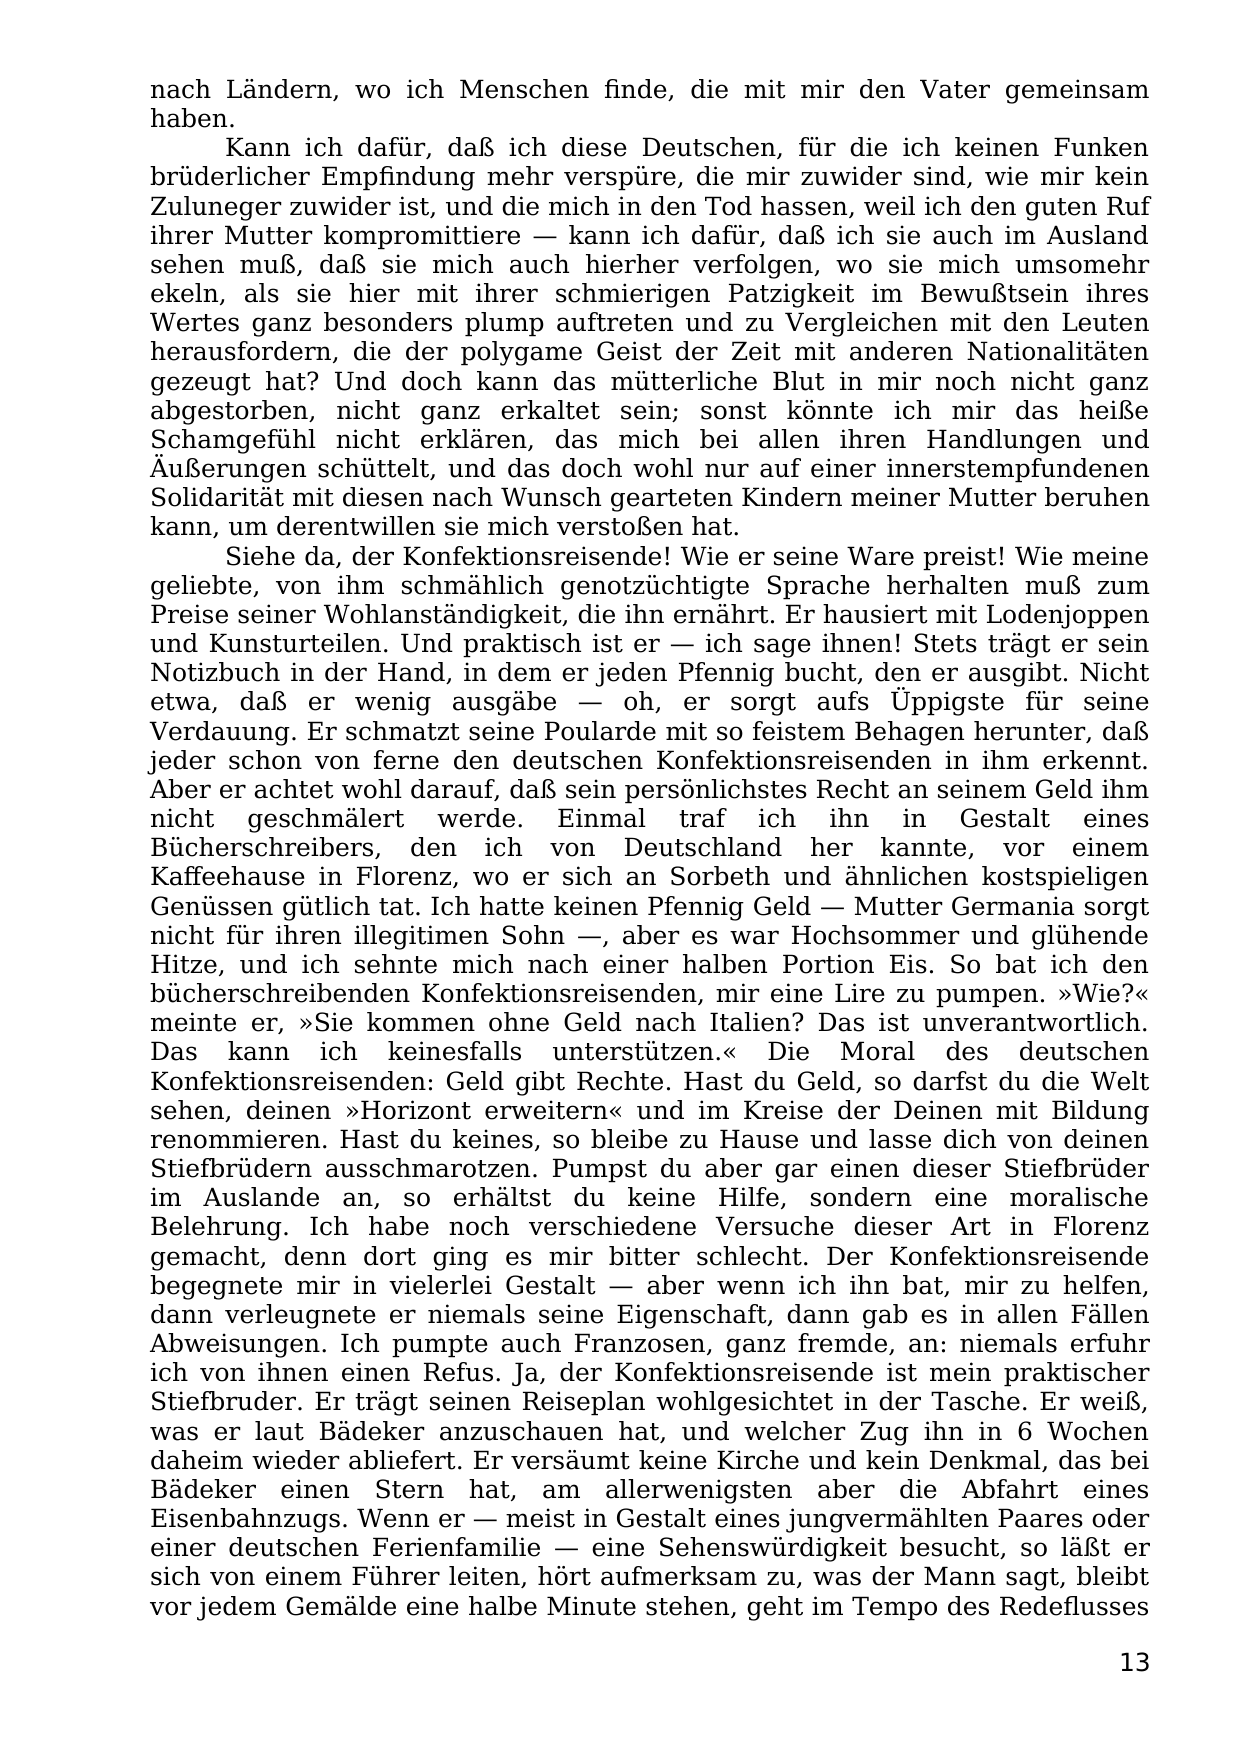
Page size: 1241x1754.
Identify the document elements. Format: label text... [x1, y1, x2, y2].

text nach Ländern, wo ich Menschen finde, die mit mir den Vater gemeinsam haben. [150, 75, 1151, 133]
text Kann ich dafür, daß ich diese Deutschen, für die ich keinen Funken brüderlicher Empfindung mehr verspüre, die mir zuwider sind, wie mir kein Zuluneger zuwider ist, und die mich in den Tod hassen, weil ich den guten Ruf ihrer Mutter kompromittiere — kann ich dafür, daß ich sie auch im Ausland sehen muß, daß sie mich auch hierher verfolgen, wo sie mich umsomehr ekeln, als sie hier mit ihrer schmierigen Patzigkeit im Bewußtsein ihres Wertes ganz besonders plump auftreten und zu Vergleichen mit den Leuten herausfordern, die der polygame Geist der Zeit mit anderen Nationalitäten gezeugt hat? Und doch kann das mütterliche Blut in mir noch nicht ganz abgestorben, nicht ganz erkaltet sein; sonst könnte ich mir das heiße Schamgefühl nicht erklären, das mich bei allen ihren Handlungen und Äußerungen schüttelt, und das doch wohl nur auf einer innerstempfundenen Solidarität mit diesen nach Wunsch gearteten Kindern meiner Mutter beruhen kann, um derentwillen sie mich verstoßen hat. [150, 133, 1151, 542]
text Siehe da, der Konfektionsreisende! Wie er seine Ware preist! Wie meine geliebte, von ihm schmählich genotzüchtigte Sprache herhalten muß zum Preise seiner Wohlanständigkeit, die ihn ernährt. Er hausiert mit Lodenjoppen und Kunsturteilen. Und praktisch ist er — ich sage ihnen! Stets trägt er sein Notizbuch in der Hand, in dem er jeden Pfennig bucht, den er ausgibt. Nicht etwa, daß er wenig ausgäbe — oh, er sorgt aufs Üppigste für seine Verdauung. Er schmatzt seine Poularde mit so feistem Behagen herunter, daß jeder schon von ferne den deutschen Konfektionsreisenden in ihm erkennt. Aber er achtet wohl darauf, daß sein persönlichstes Recht an seinem Geld ihm nicht geschmälert werde. Einmal traf ich ihn in Gestalt eines Bücherschreibers, den ich von Deutschland her kannte, vor einem Kaffeehause in Florenz, wo er sich an Sorbeth und ähnlichen kostspieligen Genüssen gütlich tat. Ich hatte keinen Pfennig Geld — Mutter Germania sorgt nicht für ihren illegitimen Sohn —, aber es war Hochsommer und glühende Hitze, und ich sehnte mich nach einer halben Portion Eis. So bat ich den bücherschreibenden Konfektionsreisenden, mir eine Lire zu pumpen. »Wie?« meinte er, »Sie kommen ohne Geld nach Italien? Das ist unverantwortlich. Das kann ich keinesfalls unterstützen.« Die Moral des deutschen Konfektionsreisenden: Geld gibt Rechte. Hast du Geld, so darfst du die Welt sehen, deinen »Horizont erweitern« und im Kreise der Deinen mit Bildung renommieren. Hast du keines, so bleibe zu Hause und lasse dich von deinen Stiefbrüdern ausschmarotzen. Pumpst du aber gar einen dieser Stiefbrüder im Auslande an, so erhältst du keine Hilfe, sondern eine moralische Belehrung. Ich habe noch verschiedene Versuche dieser Art in Florenz gemacht, denn dort ging es mir bitter schlecht. Der Konfektionsreisende begegnete mir in vielerlei Gestalt — aber wenn ich ihn bat, mir zu helfen, dann verleugnete er niemals seine Eigenschaft, dann gab es in allen Fällen Abweisungen. Ich pumpte auch Franzosen, ganz fremde, an: niemals erfuhr ich von ihnen einen Refus. Ja, der Konfektionsreisende ist mein praktischer Stiefbruder. Er trägt seinen Reiseplan wohlgesichtet in der Tasche. Er weiß, was er laut Bädeker anzuschauen hat, und welcher Zug ihn in 6 Wochen daheim wieder abliefert. Er versäumt keine Kirche und kein Denkmal, das bei Bädeker einen Stern hat, am allerwenigsten aber die Abfahrt eines Eisenbahnzugs. Wenn er — meist in Gestalt eines jungvermählten Paares oder einer deutschen Ferienfamilie — eine Sehenswürdigkeit besucht, so läßt er sich von einem Führer leiten, hört aufmerksam zu, was der Mann sagt, bleibt vor jedem Gemälde eine halbe Minute stehen, geht im Tempo des Redeflusses [150, 542, 1151, 1621]
